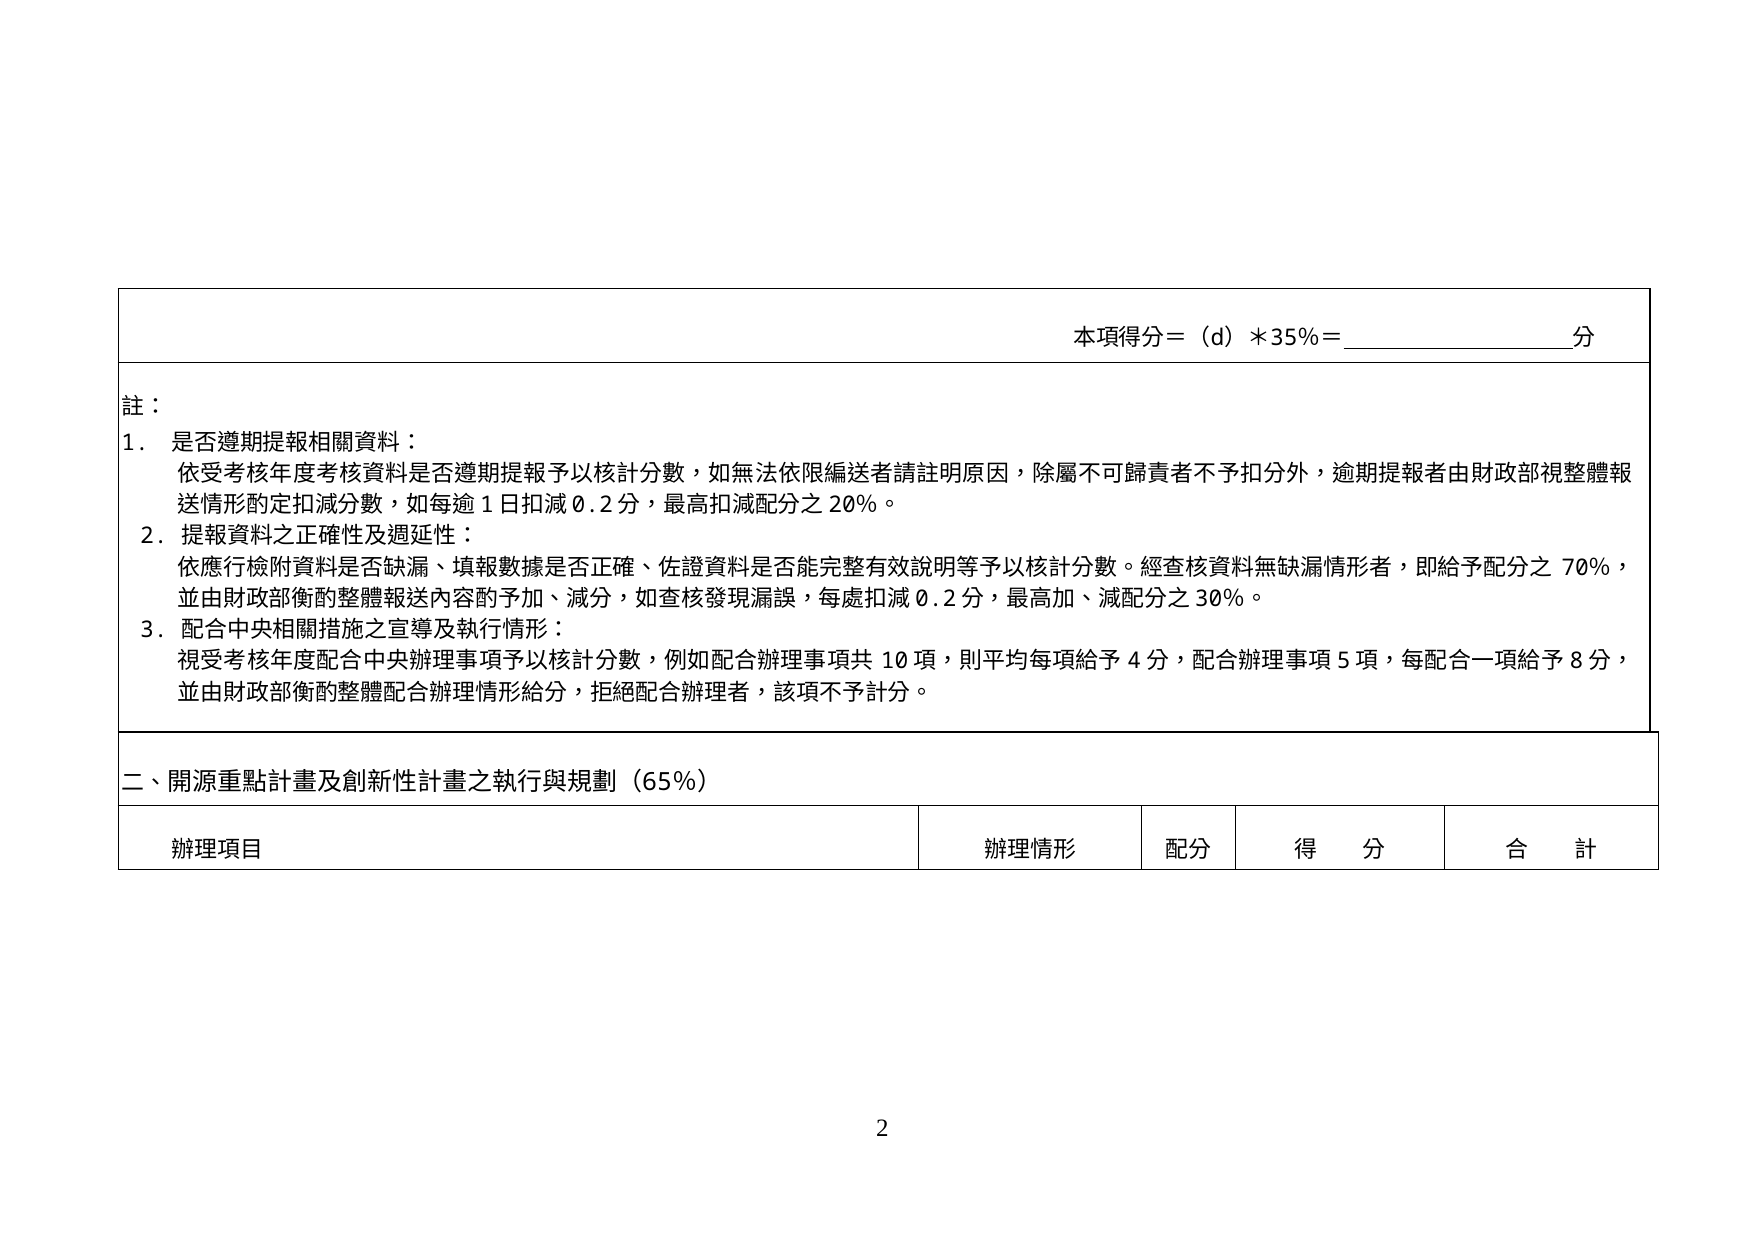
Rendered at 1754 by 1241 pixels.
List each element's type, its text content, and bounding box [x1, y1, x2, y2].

table_cell 辦理項目 [119, 806, 918, 869]
table_cell 配分 [1142, 806, 1235, 869]
table_cell 得 分 [1236, 806, 1444, 869]
table_cell 合 計 [1445, 806, 1658, 869]
table_cell [1651, 288, 1658, 362]
table_cell 二、開源重點計畫及創新性計畫之執行與規劃（65％） [119, 733, 1658, 805]
table_cell [1651, 362, 1658, 731]
table_cell 辦理情形 [919, 806, 1141, 869]
table_cell 註： 是否遵期提報相關資料： 依受考核年度考核資料是否遵期提報予以核計分數，如無法依限編送者請註明原因，除屬不可歸責者不予扣分外，逾期提報者由財政部視整體報送情形酌定扣減分數，如每逾1日扣減0.2分，最高扣減配分之20％。 2. 提報資料之正確性及週延性： 依應行檢附資料是否缺漏、填報數據是否正確、佐證資料是否能完整有效說明等予以核計分數。經查核資料無缺漏情形者，即給予配分之70％，並由財政部衡酌整體報送內容酌予加、減分，如查核發現漏誤，每處扣減0.2分，最高加、減配分之30％。 3. 配合中央相關措施之宣導及執行情形： 視受考核年度配合中央辦理事項予以核計分數，例如配合辦理事項共10項，則平均每項給予4分，配合辦理事項5項，每配合一項給予8分，並由財政部衡酌整體配合辦理情形給分，拒絕配合辦理者，該項不予計分。 [119, 363, 1649, 731]
table_cell 本項得分＝（d）＊35％＝ 分 [119, 289, 1649, 362]
